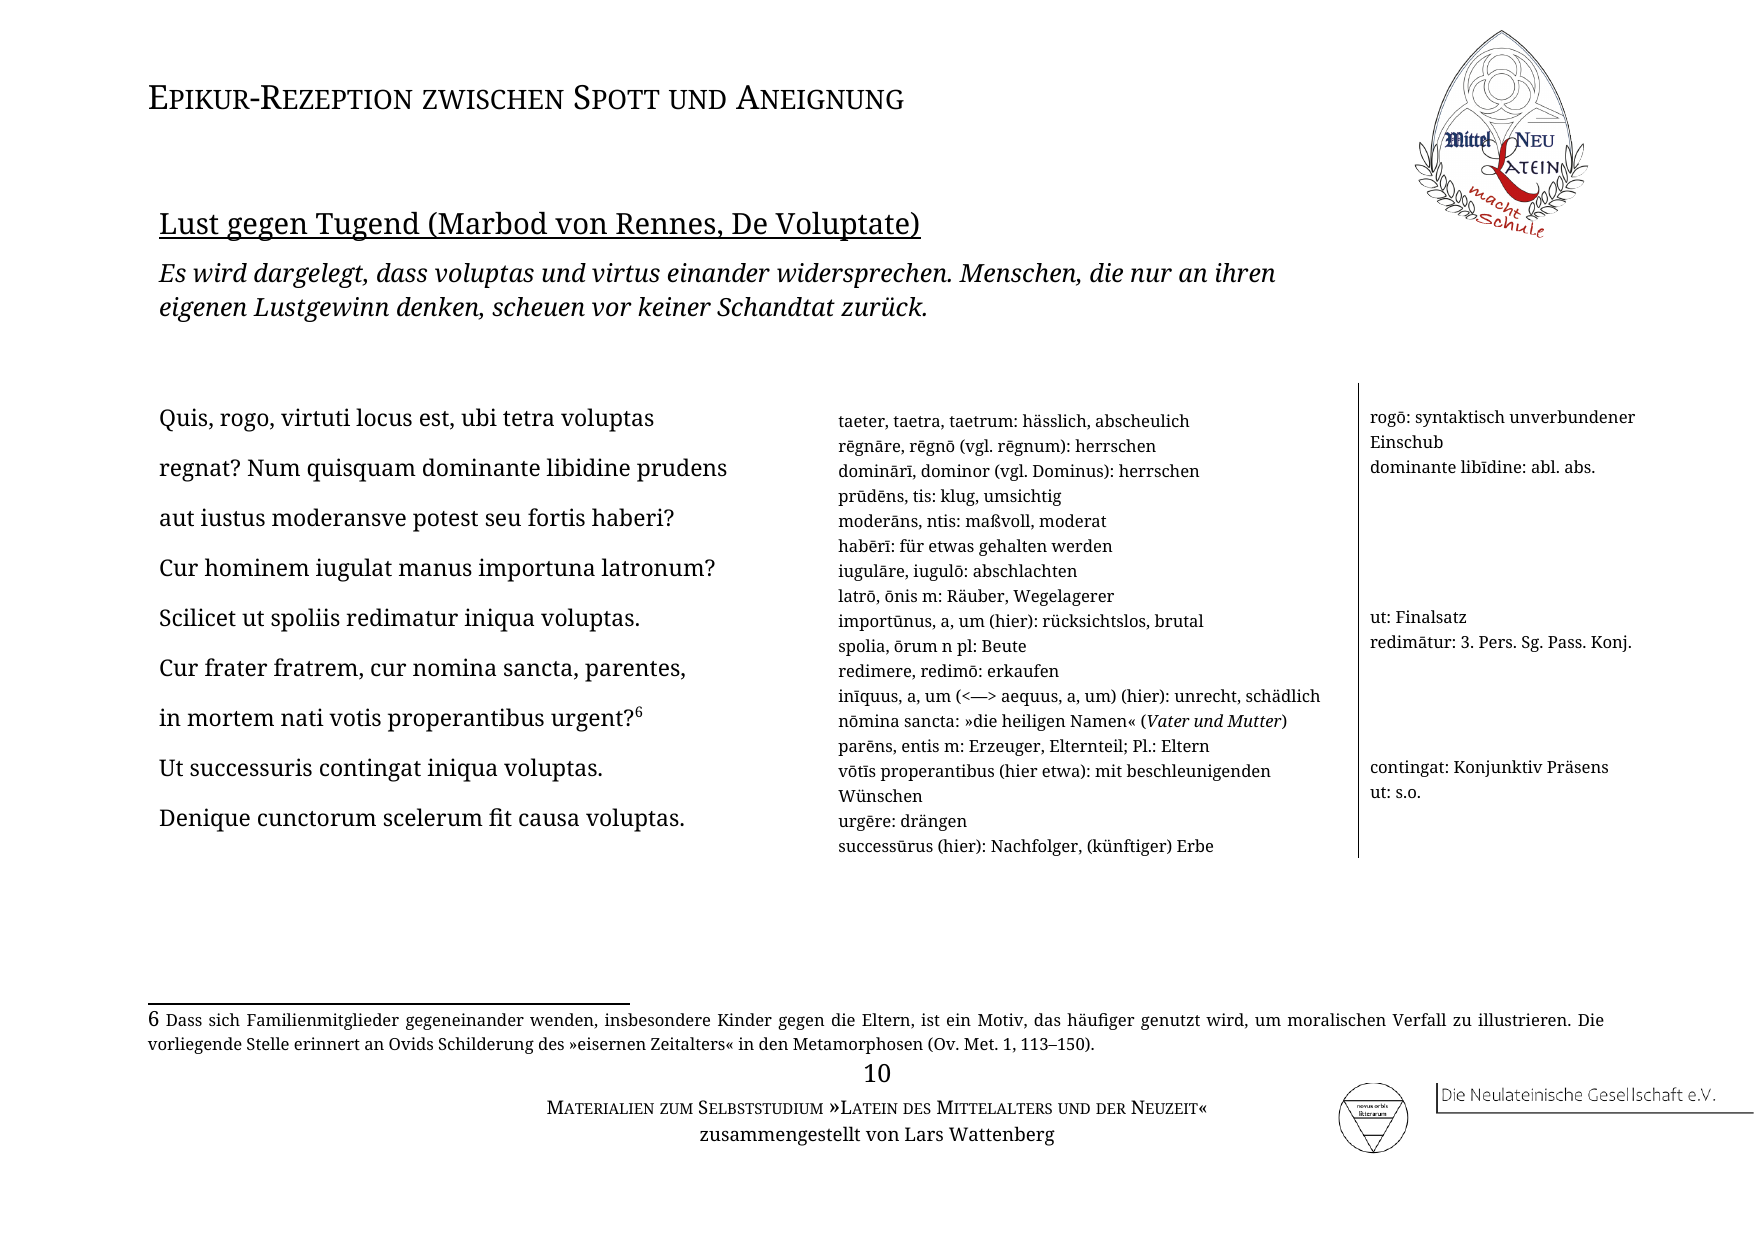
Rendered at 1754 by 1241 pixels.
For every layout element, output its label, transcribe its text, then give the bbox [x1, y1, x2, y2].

table_header [1359, 203, 1698, 256]
table_cell [1359, 256, 1698, 383]
table_cell rogō: syntaktisch unverbundener Einschub dominante libīdine: abl. abs. ut: Finalsatz redimātur: 3. Pers. Sg. Pass. Konj. contingat: Konjunktiv Präsens ut: s.o. [1359, 383, 1698, 858]
table_header Lust gegen Tugend (Marbod von Rennes, De Voluptate) [148, 203, 1358, 256]
table_cell taeter, taetra, taetrum: hässlich, abscheulich rēgnāre, rēgnō (vgl. rēgnum): herrschen dominārī, dominor (vgl. Dominus): herrschen prūdēns, tis: klug, umsichtig moderāns, ntis: maßvoll, moderat habērī: für etwas gehalten werden iugulāre, iugulō: abschlachten latrō, ōnis m: Räuber, Wegelagerer importūnus, a, um (hier): rücksichtslos, brutal spolia, ōrum n pl: Beute redimere, redimō: erkaufen inīquus, a, um (<―> aequus, a, um) (hier): unrecht, schädlich nōmina sancta: »die heiligen Namen« (Vater und Mutter) parēns, entis m: Erzeuger, Elternteil; Pl.: Eltern vōtīs properantibus (hier etwa): mit beschleunigenden Wünschen urgēre: drängen successūrus (hier): Nachfolger, (künftiger) Erbe [827, 383, 1358, 858]
table_cell Es wird dargelegt, dass voluptas und virtus einander widersprechen. Menschen, die nur an ihren eigenen Lustgewinn denken, scheuen vor keiner Schandtat zurück. [148, 256, 1358, 383]
table_cell Quis, rogo, virtuti locus est, ubi tetra voluptas regnat? Num quisquam dominante libidine prudens aut iustus moderansve potest seu fortis haberi? Cur hominem iugulat manus importuna latronum? Scilicet ut spoliis redimatur iniqua voluptas. Cur frater fratrem, cur nomina sancta, parentes, in mortem nati votis properantibus urgent? Ut successuris contingat iniqua voluptas. Denique cunctorum scelerum fit causa voluptas. [148, 383, 827, 858]
